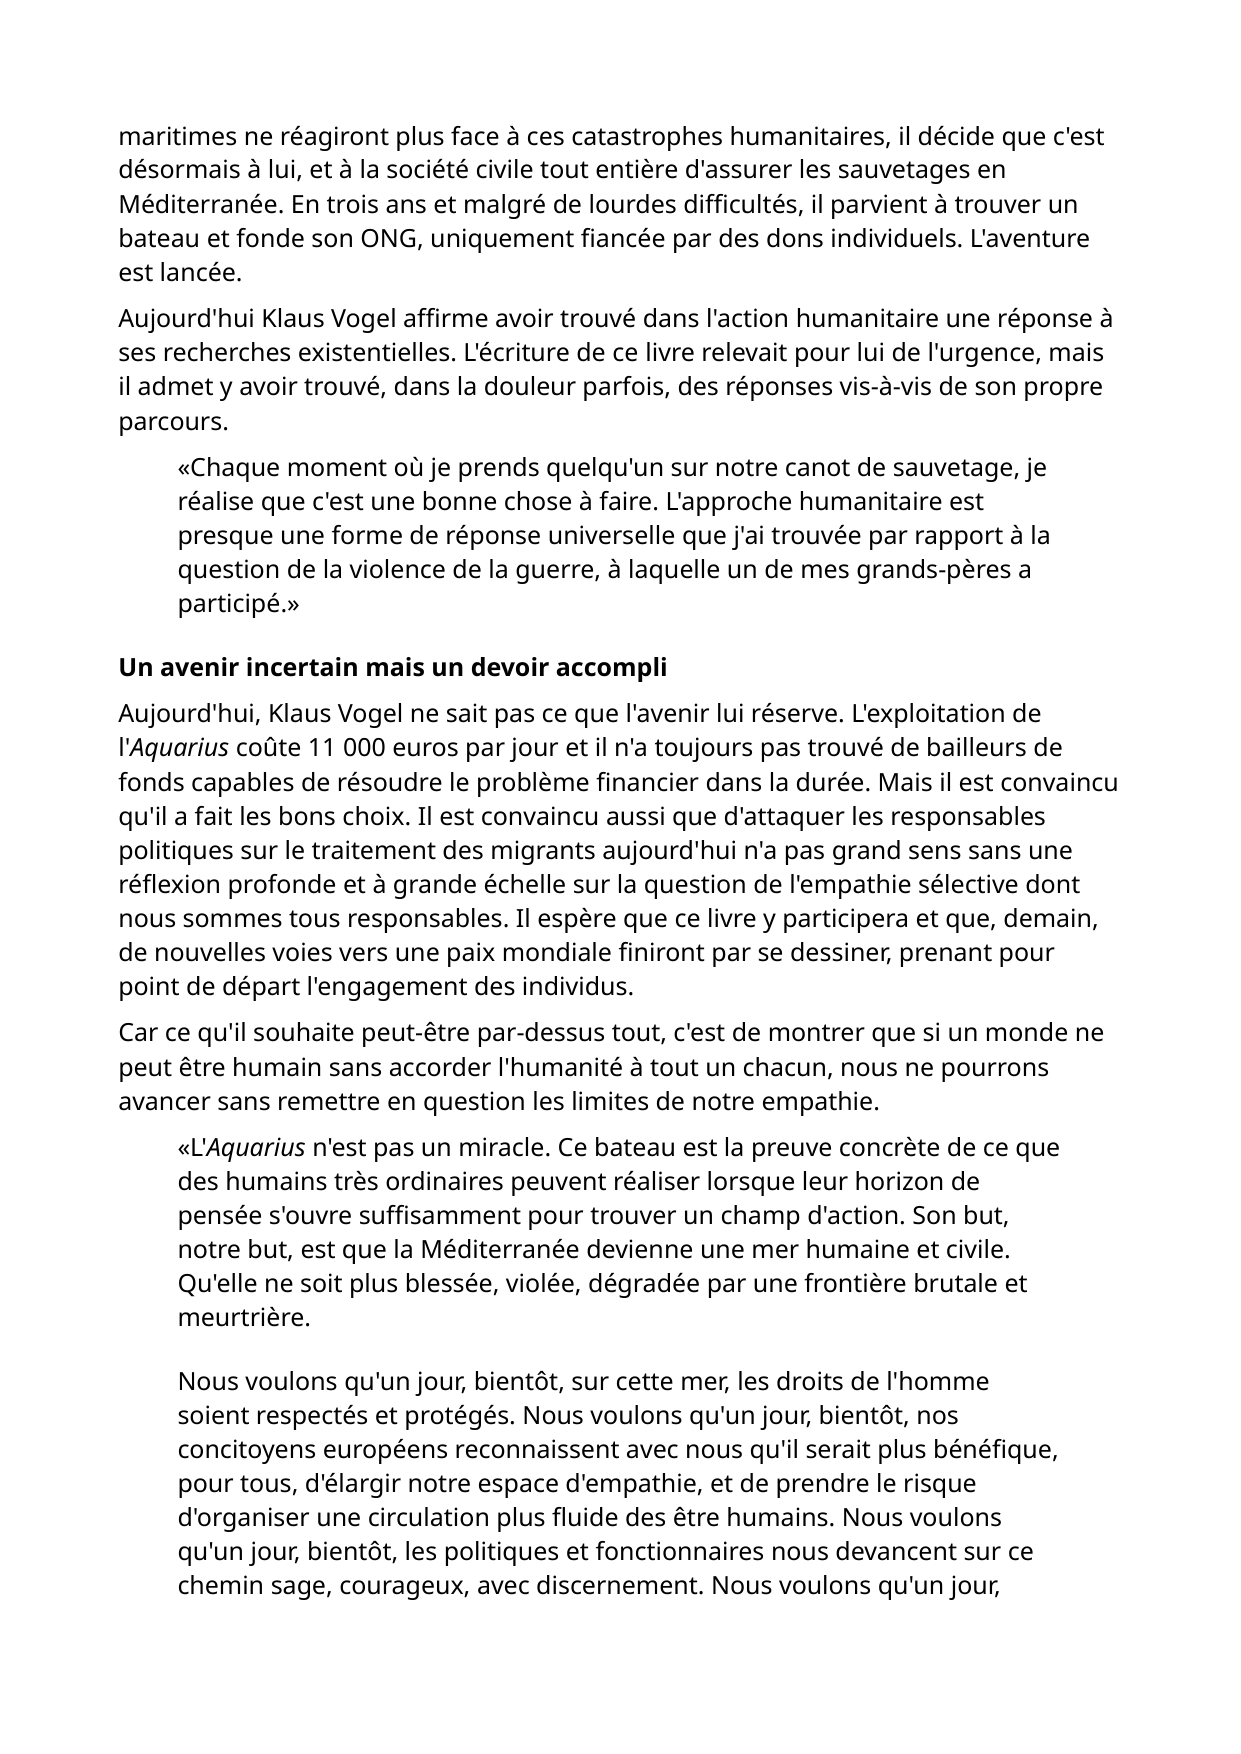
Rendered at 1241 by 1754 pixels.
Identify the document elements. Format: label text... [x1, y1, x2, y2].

text «Chaque moment où je prends quelqu'un sur notre canot de sauvetage, je réalise que c'est une bonne chose à faire. L'approche humanitaire est presque une forme de réponse universelle que j'ai trouvée par rapport à la question de la violence de la guerre, à laquelle un de mes grands-pères a participé.» [177, 450, 1063, 620]
text Nous voulons qu'un jour, bientôt, sur cette mer, les droits de l'homme soient respectés et protégés. Nous voulons qu'un jour, bientôt, nos concitoyens européens reconnaissent avec nous qu'il serait plus bénéfique, pour tous, d'élargir notre espace d'empathie, et de prendre le risque d'organiser une circulation plus fluide des être humains. Nous voulons qu'un jour, bientôt, les politiques et fonctionnaires nous devancent sur ce chemin sage, courageux, avec discernement. Nous voulons qu'un jour, [177, 1364, 1063, 1602]
text Car ce qu'il souhaite peut-être par-dessus tout, c'est de montrer que si un monde ne peut être humain sans accorder l'humanité à tout un chacun, nous ne pourrons avancer sans remettre en question les limites de notre empathie. [118, 1015, 1122, 1117]
text Aujourd'hui, Klaus Vogel ne sait pas ce que l'avenir lui réserve. L'exploitation de l'Aquarius coûte 11 000 euros par jour et il n'a toujours pas trouvé de bailleurs de fonds capables de résoudre le problème financier dans la durée. Mais il est convaincu qu'il a fait les bons choix. Il est convaincu aussi que d'attaquer les responsables politiques sur le traitement des migrants aujourd'hui n'a pas grand sens sans une réflexion profonde et à grande échelle sur la question de l'empathie sélective dont nous sommes tous responsables. Il espère que ce livre y participera et que, demain, de nouvelles voies vers une paix mondiale finiront par se dessiner, prenant pour point de départ l'engagement des individus. [118, 696, 1122, 1003]
text Un avenir incertain mais un devoir accompli [118, 649, 1122, 683]
text maritimes ne réagiront plus face à ces catastrophes humanitaires, il décide que c'est désormais à lui, et à la société civile tout entière d'assurer les sauvetages en Méditerranée. En trois ans et malgré de lourdes difficultés, il parvient à trouver un bateau et fonde son ONG, uniquement fiancée par des dons individuels. L'aventure est lancée. [118, 118, 1122, 288]
text Aujourd'hui Klaus Vogel affirme avoir trouvé dans l'action humanitaire une réponse à ses recherches existentielles. L'écriture de ce livre relevait pour lui de l'urgence, mais il admet y avoir trouvé, dans la douleur parfois, des réponses vis-à-vis de son propre parcours. [118, 301, 1122, 437]
text «L'Aquarius n'est pas un miracle. Ce bateau est la preuve concrète de ce que des humains très ordinaires peuvent réaliser lorsque leur horizon de pensée s'ouvre suffisamment pour trouver un champ d'action. Son but, notre but, est que la Méditerranée devienne une mer humaine et civile. Qu'elle ne soit plus blessée, violée, dégradée par une frontière brutale et meurtrière. [177, 1130, 1063, 1334]
